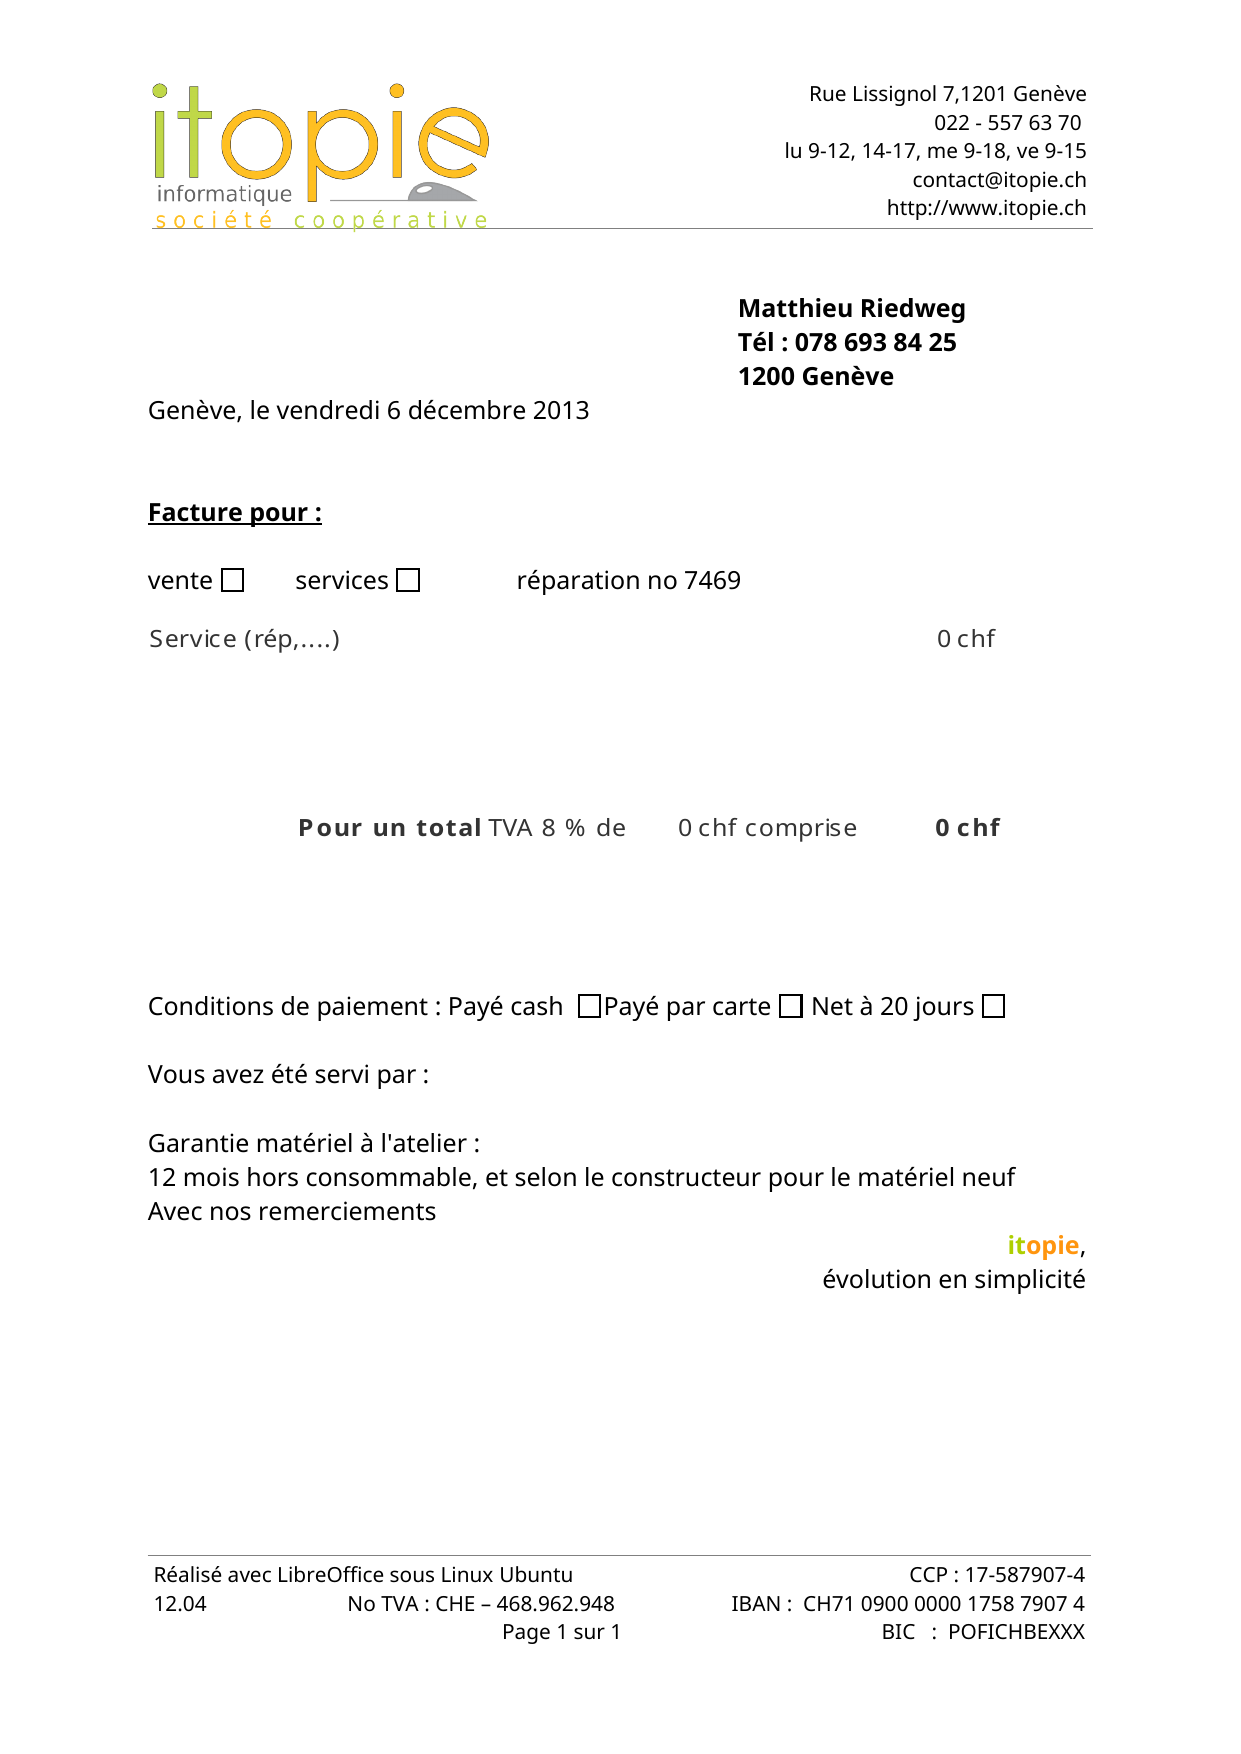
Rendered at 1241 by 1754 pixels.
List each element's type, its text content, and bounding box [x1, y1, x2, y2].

text 1200 Genève [148, 358, 1093, 392]
text Avec nos remerciements [148, 1193, 1093, 1227]
text Garantie matériel à l'atelier : [148, 1125, 1093, 1159]
picture [138, 72, 500, 244]
text Matthieu Riedweg [148, 290, 1093, 324]
text évolution en simplicité [148, 1262, 1093, 1296]
text Facture pour : [148, 495, 1093, 529]
text Vous avez été servi par : [148, 1057, 1093, 1091]
text itopie, [148, 1227, 1093, 1262]
text vente services réparation no 7469 [148, 563, 1093, 597]
text Conditions de paiement : Payé cash Payé par carte Net à 20 jours [148, 989, 1093, 1023]
text Genève, le vendredi 6 décembre 2013 [148, 392, 1093, 427]
text 12 mois hors consommable, et selon le constructeur pour le matériel neuf [148, 1159, 1093, 1193]
text Tél : 078 693 84 25 [148, 324, 1093, 358]
